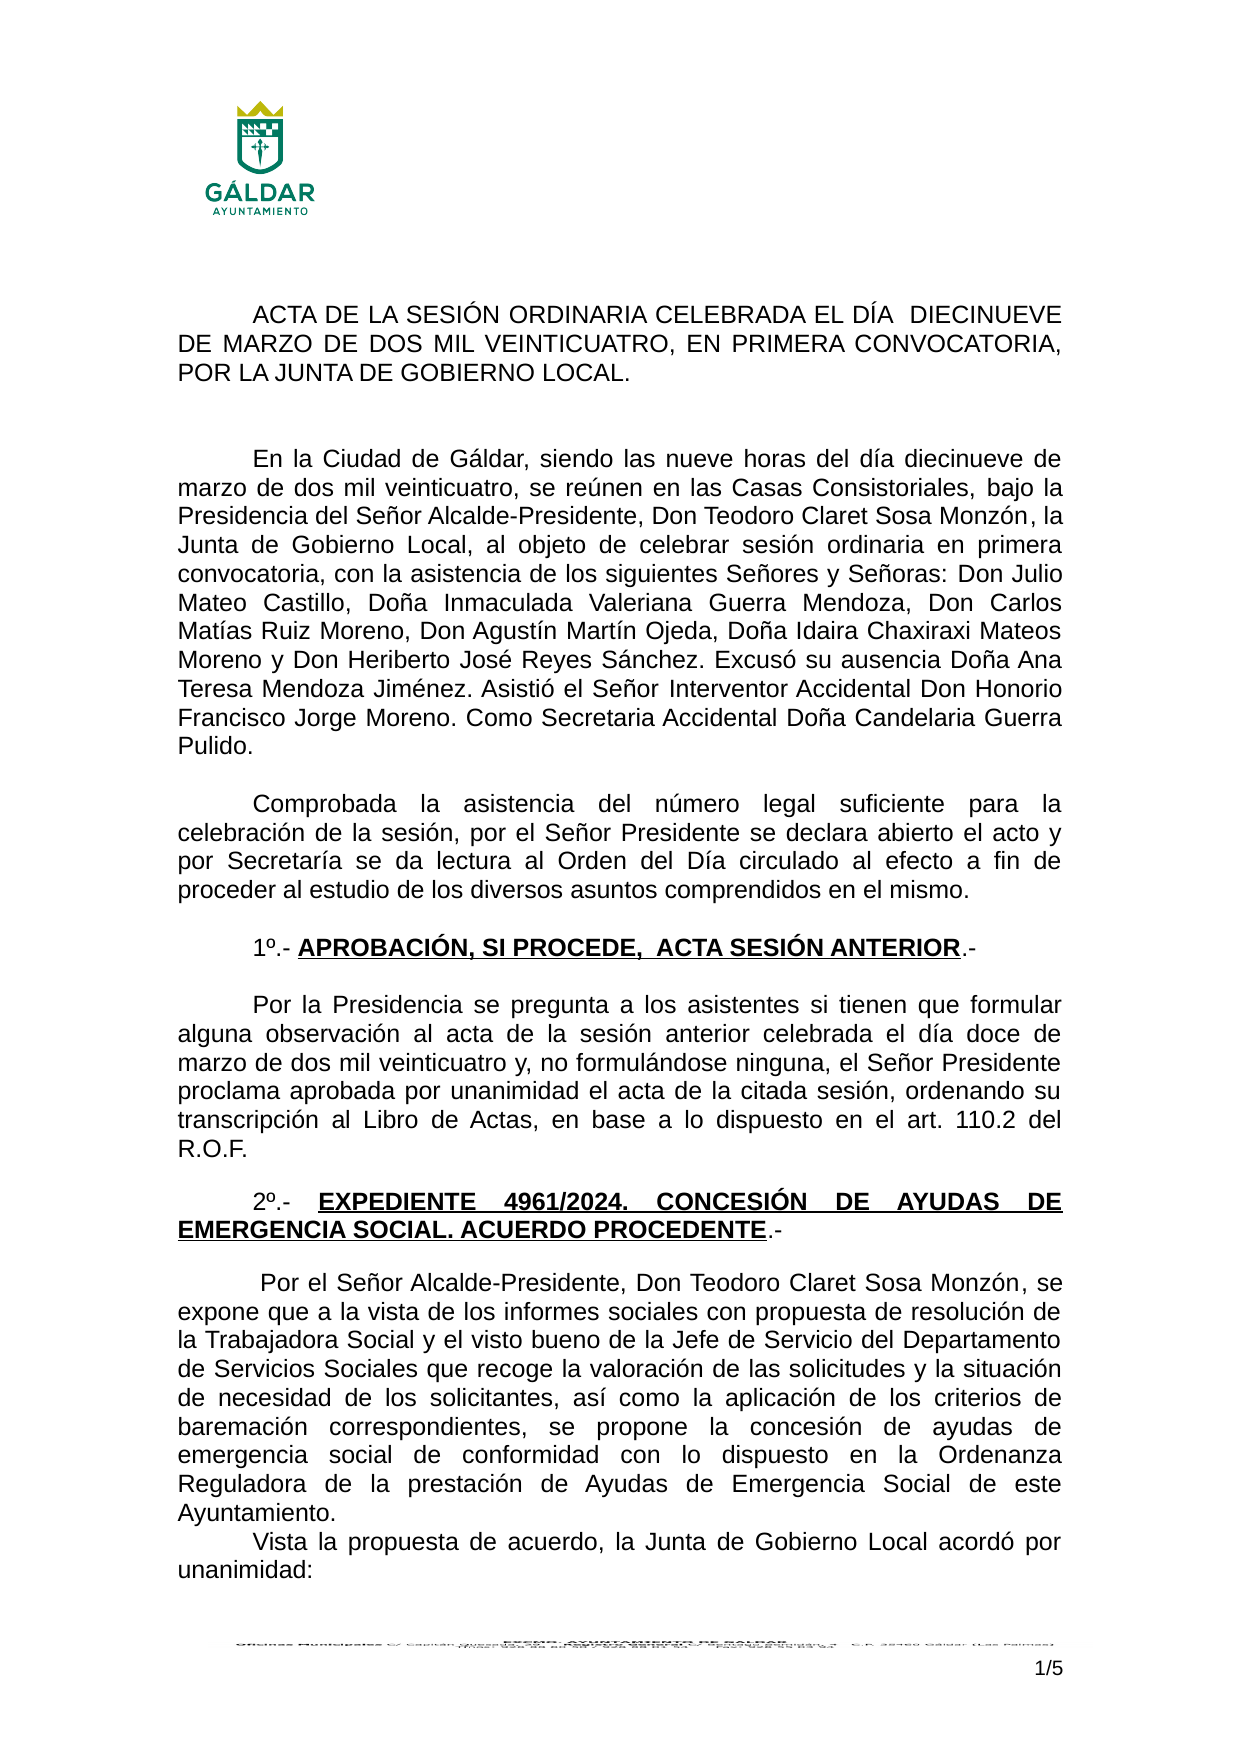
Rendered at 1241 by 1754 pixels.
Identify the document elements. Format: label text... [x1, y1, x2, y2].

text Comprobada la asistencia del número legal suficiente para la celebración de la sesión, por el Señor Presidente se declara abierto el acto y por Secretaría se da lectura al Orden del Día circulado al efecto a fin de proceder al estudio de los diversos asuntos comprendidos en el mismo. [177, 789, 1063, 904]
text Vista la propuesta de acuerdo, la Junta de Gobierno Local acordó por unanimidad: [177, 1527, 1063, 1584]
text Por el Señor Alcalde-Presidente, Don Teodoro Claret Sosa Monzón, se expone que a la vista de los informes sociales con propuesta de resolución de la Trabajadora Social y el visto bueno de la Jefe de Servicio del Departamento de Servicios Sociales que recoge la valoración de las solicitudes y la situación de necesidad de los solicitantes, así como la aplicación de los criterios de baremación correspondientes, se propone la concesión de ayudas de emergencia social de conformidad con lo dispuesto en la Ordenanza Reguladora de la prestación de Ayudas de Emergencia Social de este Ayuntamiento. [177, 1268, 1063, 1527]
picture [243, 1641, 1058, 1648]
text En la Ciudad de Gáldar, siendo las nueve horas del día diecinueve de marzo de dos mil veinticuatro, se reúnen en las Casas Consistoriales, bajo la Presidencia del Señor Alcalde-Presidente, Don Teodoro Claret Sosa Monzón, la Junta de Gobierno Local, al objeto de celebrar sesión ordinaria en primera convocatoria, con la asistencia de los siguientes Señores y Señoras: Don Julio Mateo Castillo, Doña Inmaculada Valeriana Guerra Mendoza, Don Carlos Matías Ruiz Moreno, Don Agustín Martín Ojeda, Doña Idaira Chaxiraxi Mateos Moreno y Don Heriberto José Reyes Sánchez. Excusó su ausencia Doña Ana Teresa Mendoza Jiménez. Asistió el Señor Interventor Accidental Don Honorio Francisco Jorge Moreno. Como Secretaria Accidental Doña Candelaria Guerra Pulido. [177, 444, 1063, 760]
text 1º.- APROBACIÓN, SI PROCEDE, ACTA SESIÓN ANTERIOR.- [177, 932, 1063, 961]
text 2º.- EXPEDIENTE 4961/2024. CONCESIÓN DE AYUDAS DE EMERGENCIA SOCIAL. ACUERDO PROCEDENTE.- [177, 1186, 1063, 1244]
picture [185, 73, 334, 243]
text Por la Presidencia se pregunta a los asistentes si tienen que formular alguna observación al acta de la sesión anterior celebrada el día doce de marzo de dos mil veinticuatro y, no formulándose ninguna, el Señor Presidente proclama aprobada por unanimidad el acta de la citada sesión, ordenando su transcripción al Libro de Actas, en base a lo dispuesto en el art. 110.2 del R.O.F. [177, 990, 1063, 1162]
text ACTA DE LA SESIÓN ORDINARIA CELEBRADA EL DÍA DIECINUEVE DE MARZO DE DOS MIL VEINTICUATRO, EN PRIMERA CONVOCATORIA, POR LA JUNTA DE GOBIERNO LOCAL. [177, 300, 1063, 386]
